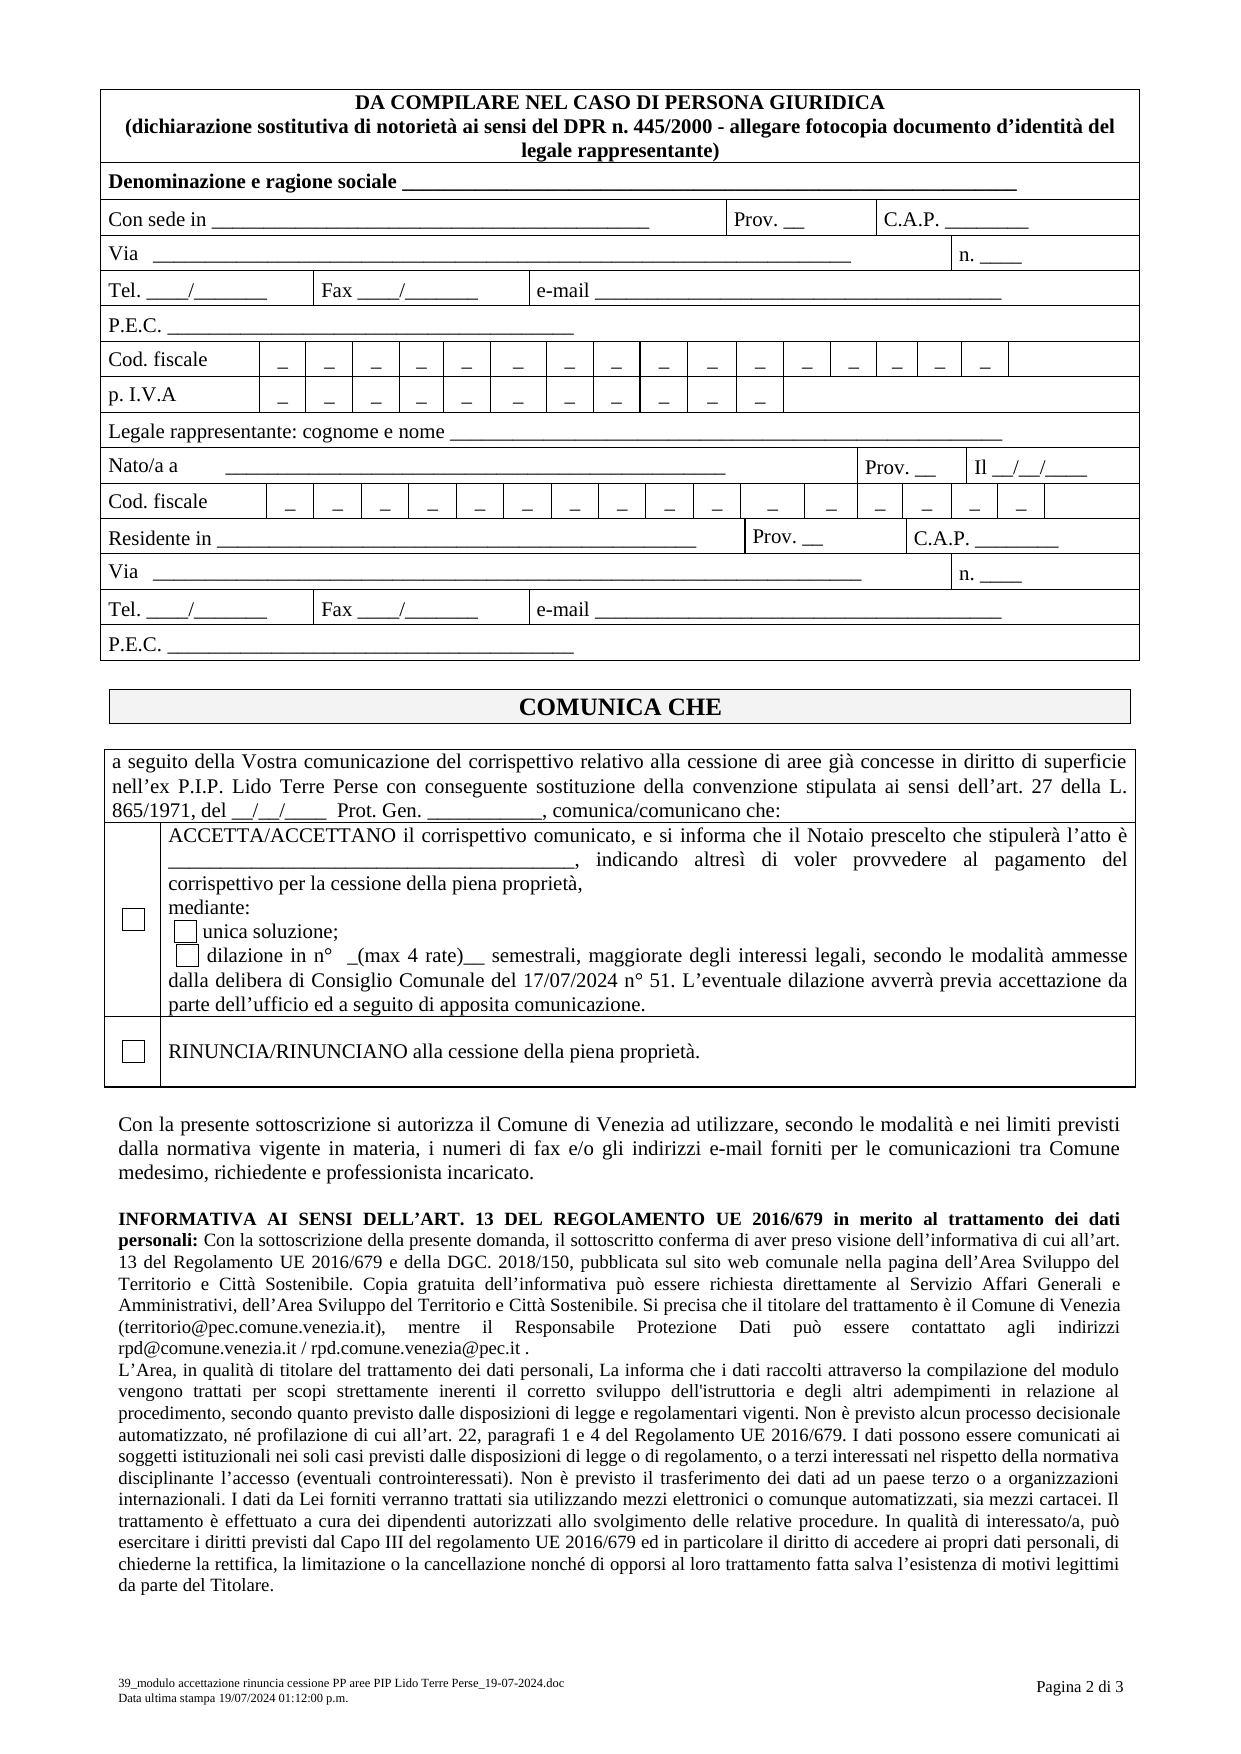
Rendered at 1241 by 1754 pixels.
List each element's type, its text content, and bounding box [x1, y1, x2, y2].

table_cell Tel. ____/_______ [101, 590, 313, 624]
table_cell _ [737, 377, 783, 412]
table_cell _ [599, 484, 645, 518]
table_cell Residente in ______________________________________________ [101, 519, 744, 553]
table_cell _ [805, 484, 857, 518]
table_cell RINUNCIA/RINUNCIANO alla cessione della piena proprietà. [161, 1017, 1135, 1086]
table_cell _ [784, 342, 830, 376]
table_cell ACCETTA/ACCETTANO il corrispettivo comunicato, e si informa che il Notaio prescelto che stipulerà l’atto è _______________________________________, indicando altresì di voler provvedere al pagamento del corrispettivo per la cessione della piena proprietà, mediante: unica soluzione; dilazione in n° _(max 4 rate)__ semestrali, maggiorate degli interessi legali, secondo le modalità ammesse dalla delibera di Consiglio Comunale del 17/07/2024 n° 51. L’eventuale dilazione avverrà previa accettazione da parte dell’ufficio ed a seguito di apposita comunicazione. [161, 823, 1135, 1016]
table_cell _ [962, 342, 1008, 376]
table_cell _ [694, 484, 740, 518]
table_cell P.E.C. _______________________________________ [101, 306, 1139, 341]
table_cell ________________________________________________ [218, 448, 857, 482]
table_cell [218, 484, 266, 518]
text Con la presente sottoscrizione si autorizza il Comune di Venezia ad utilizzare, secondo le modalità e nei limiti previsti dalla normativa vigente in materia, i numeri di fax e/o gli indirizzi e-mail forniti per le comunicazioni tra Comune medesimo, richiedente e professionista incaricato. [118, 1112, 1122, 1184]
table_cell _ [444, 377, 490, 412]
table_cell Cod. fiscale [101, 342, 218, 376]
table_cell _ [552, 484, 598, 518]
table_cell [218, 377, 259, 412]
table_cell _ [400, 342, 443, 376]
table_cell _ [491, 377, 546, 412]
table_cell _ [646, 484, 693, 518]
table_cell _ [409, 484, 456, 518]
table_cell _ [457, 484, 503, 518]
text INFORMATIVA AI SENSI DELL’ART. 13 DEL REGOLAMENTO UE 2016/679 in merito al trattamento dei dati personali: Con la sottoscrizione della presente domanda, il sottoscritto conferma di aver preso visione dell’informativa di cui all’art. 13 del Regolamento UE 2016/679 e della DGC. 2018/150, pubblicata sul sito web comunale nella pagina dell’Area Sviluppo del Territorio e Città Sostenibile. Copia gratuita dell’informativa può essere richiesta direttamente al Servizio Affari Generali e Amministrativi, dell’Area Sviluppo del Territorio e Città Sostenibile. Si precisa che il titolare del trattamento è il Comune di Venezia (territorio@pec.comune.venezia.it), mentre il Responsabile Protezione Dati può essere contattato agli indirizzi rpd@comune.venezia.it / rpd.comune.venezia@pec.it . [118, 1208, 1122, 1359]
table_cell [1009, 342, 1139, 376]
table_header DA COMPILARE NEL CASO DI PERSONA GIURIDICA (dichiarazione sostitutiva di notorietà ai sensi del DPR n. 445/2000 - allegare fotocopia documento d’identità del legale rappresentante) [101, 90, 1139, 162]
table_cell _ [858, 484, 902, 518]
table_cell [105, 1017, 160, 1086]
table_cell Legale rappresentante: cognome e nome _____________________________________________________ [101, 413, 1139, 447]
table_cell Prov. __ [746, 519, 906, 553]
table_cell [105, 823, 160, 1016]
table_cell _ [594, 377, 639, 412]
table_cell _ [314, 484, 361, 518]
table_cell _ [504, 484, 551, 518]
table_cell Nato/a a [101, 448, 218, 482]
table_cell C.A.P. ________ [907, 519, 1139, 553]
table_cell Via [101, 554, 146, 589]
table_cell _ [547, 342, 593, 376]
table_cell _ [952, 484, 997, 518]
table_cell ____________________________________________________________________ [146, 554, 951, 589]
table_cell _ [353, 342, 399, 376]
table_cell P.E.C. _______________________________________ [101, 625, 1139, 659]
table_cell _ [306, 377, 352, 412]
table_cell _ [998, 484, 1044, 518]
table_cell _ [260, 342, 305, 376]
table_cell Fax ____/_______ [314, 590, 529, 624]
table_cell _ [362, 484, 408, 518]
table_cell _ [641, 377, 687, 412]
table_cell _ [877, 342, 917, 376]
table_cell ___________________________________________________________________ [146, 236, 951, 270]
table_cell Prov. __ [858, 448, 966, 482]
table_cell _ [688, 342, 736, 376]
table_cell C.A.P. ________ [877, 200, 1139, 234]
table_cell _ [491, 342, 546, 376]
table_cell _ [306, 342, 352, 376]
table_cell _ [737, 342, 783, 376]
table_cell Il __/__/____ [967, 448, 1139, 482]
table_header a seguito della Vostra comunicazione del corrispettivo relativo alla cessione di aree già concesse in diritto di superficie nell’ex P.I.P. Lido Terre Perse con conseguente sostituzione della convenzione stipulata ai sensi dell’art. 27 della L. 865/1971, del __/__/____ Prot. Gen. ___________, comunica/comunicano che: [105, 750, 1135, 822]
table_cell [1045, 484, 1139, 518]
table_cell e-mail _______________________________________ [530, 590, 1139, 624]
table_cell _ [353, 377, 399, 412]
table_cell n. ____ [952, 554, 1139, 589]
table_cell Tel. ____/_______ [101, 271, 313, 305]
table_cell _ [547, 377, 593, 412]
table_cell _ [641, 342, 687, 376]
table_cell [218, 342, 259, 376]
table_cell e-mail _______________________________________ [530, 271, 1139, 305]
table_cell Prov. __ [727, 200, 876, 234]
table_cell _ [267, 484, 313, 518]
table_cell _ [400, 377, 443, 412]
table_cell p. I.V.A [101, 377, 218, 412]
table_cell n. ____ [952, 236, 1139, 270]
table_cell _ [444, 342, 490, 376]
table_cell _ [903, 484, 951, 518]
table_cell _ [688, 377, 736, 412]
table_cell _ [594, 342, 639, 376]
table_cell _ [260, 377, 305, 412]
table_cell _ [918, 342, 961, 376]
table_cell _ [831, 342, 876, 376]
table_cell Via [101, 236, 146, 270]
table_cell Con sede in __________________________________________ [101, 200, 726, 234]
table_cell _ [741, 484, 804, 518]
table_cell Fax ____/_______ [314, 271, 529, 305]
table_cell [784, 377, 1139, 412]
table_cell Cod. fiscale [101, 484, 218, 518]
text COMUNICA CHE [110, 690, 1130, 723]
text L’Area, in qualità di titolare del trattamento dei dati personali, La informa che i dati raccolti attraverso la compilazione del modulo vengono trattati per scopi strettamente inerenti il corretto sviluppo dell'istruttoria e degli altri adempimenti in relazione al procedimento, secondo quanto previsto dalle disposizioni di legge e regolamentari vigenti. Non è previsto alcun processo decisionale automatizzato, né profilazione di cui all’art. 22, paragrafi 1 e 4 del Regolamento UE 2016/679. I dati possono essere comunicati ai soggetti istituzionali nei soli casi previsti dalle disposizioni di legge o di regolamento, o a terzi interessati nel rispetto della normativa disciplinante l’accesso (eventuali controinteressati). Non è previsto il trasferimento dei dati ad un paese terzo o a organizzazioni internazionali. I dati da Lei forniti verranno trattati sia utilizzando mezzi elettronici o comunque automatizzati, sia mezzi cartacei. Il trattamento è effettuato a cura dei dipendenti autorizzati allo svolgimento delle relative procedure. In qualità di interessato/a, può esercitare i diritti previsti dal Capo III del regolamento UE 2016/679 ed in particolare il diritto di accedere ai propri dati personali, di chiederne la rettifica, la limitazione o la cancellazione nonché di opporsi al loro trattamento fatta salva l’esistenza di motivi legittimi da parte del Titolare. [118, 1359, 1122, 1596]
table_cell Denominazione e ragione sociale ___________________________________________________________ [101, 163, 1139, 199]
